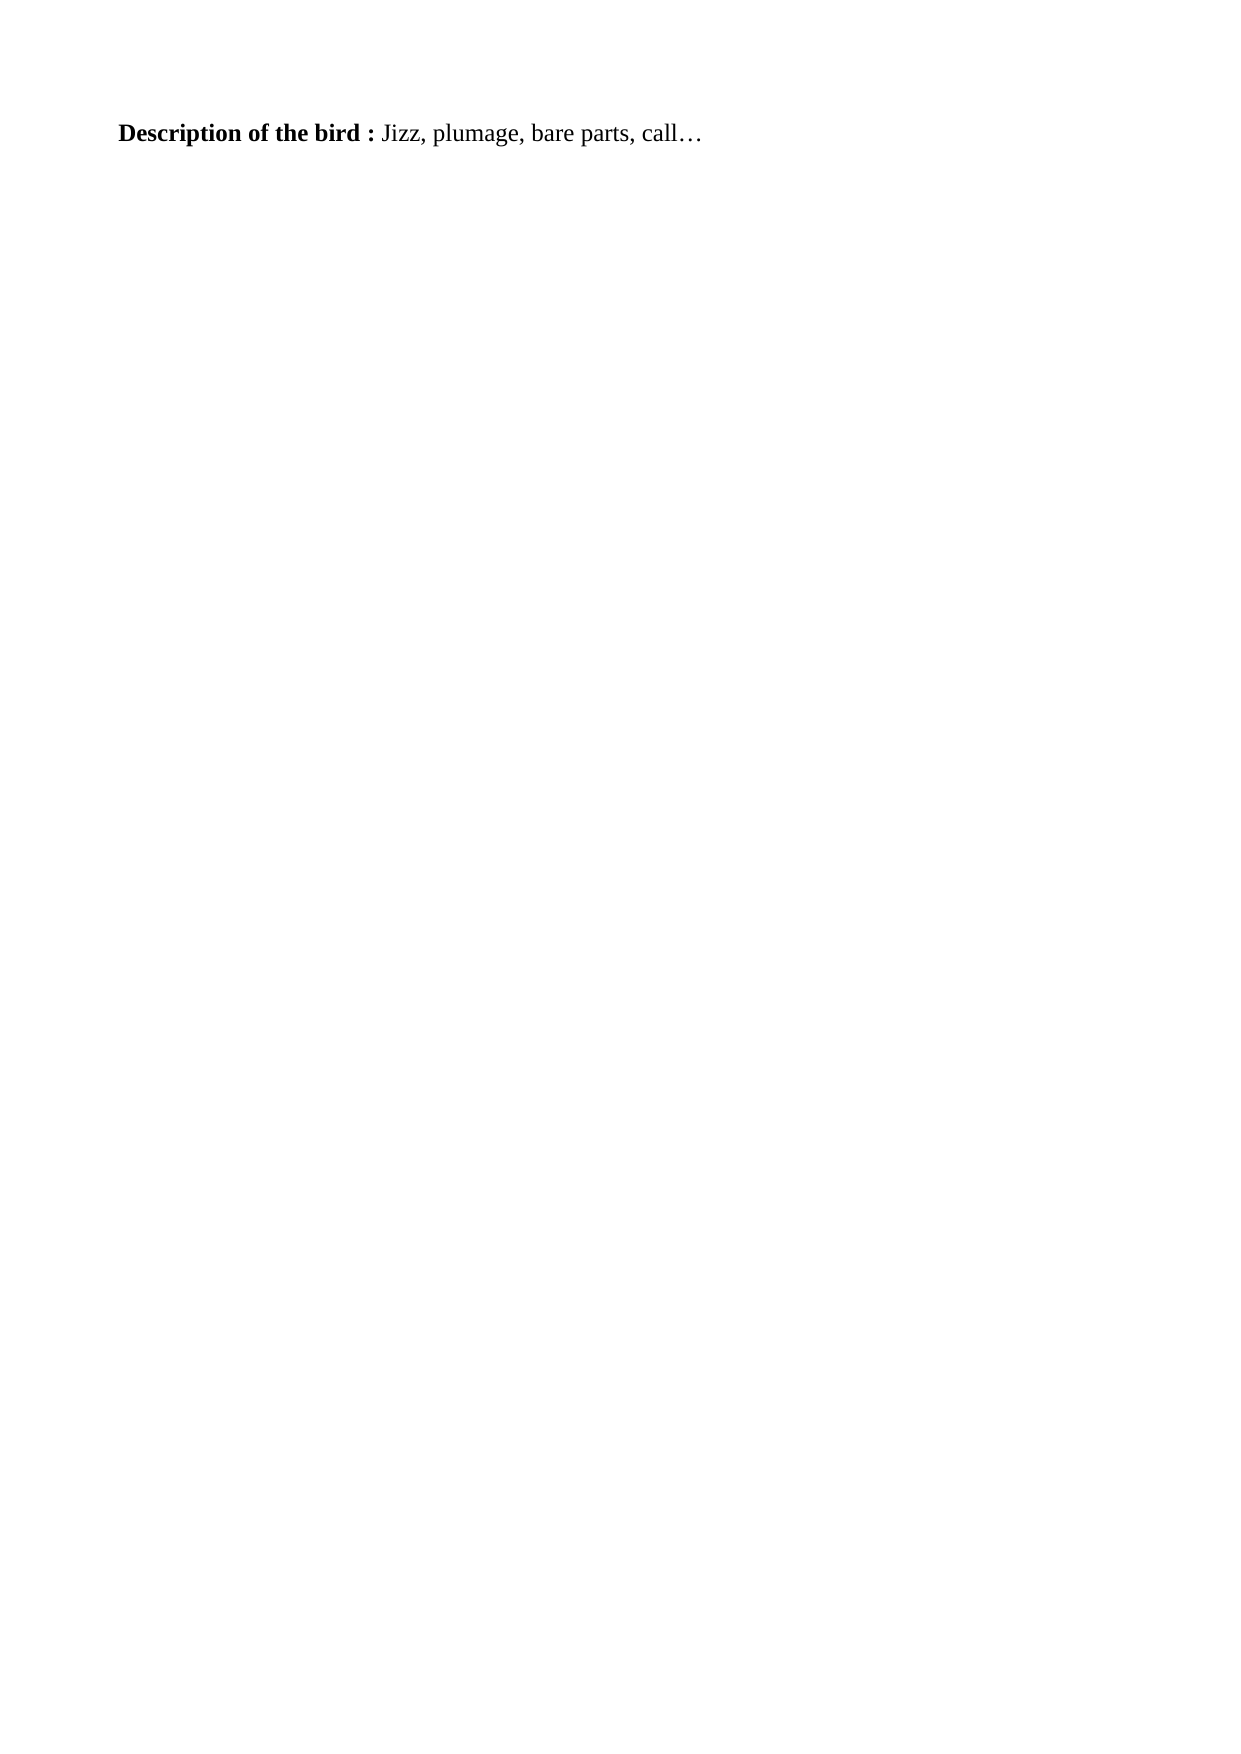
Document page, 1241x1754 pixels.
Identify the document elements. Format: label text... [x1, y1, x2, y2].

text Description of the bird : Jizz, plumage, bare parts, call… [118, 118, 1152, 147]
